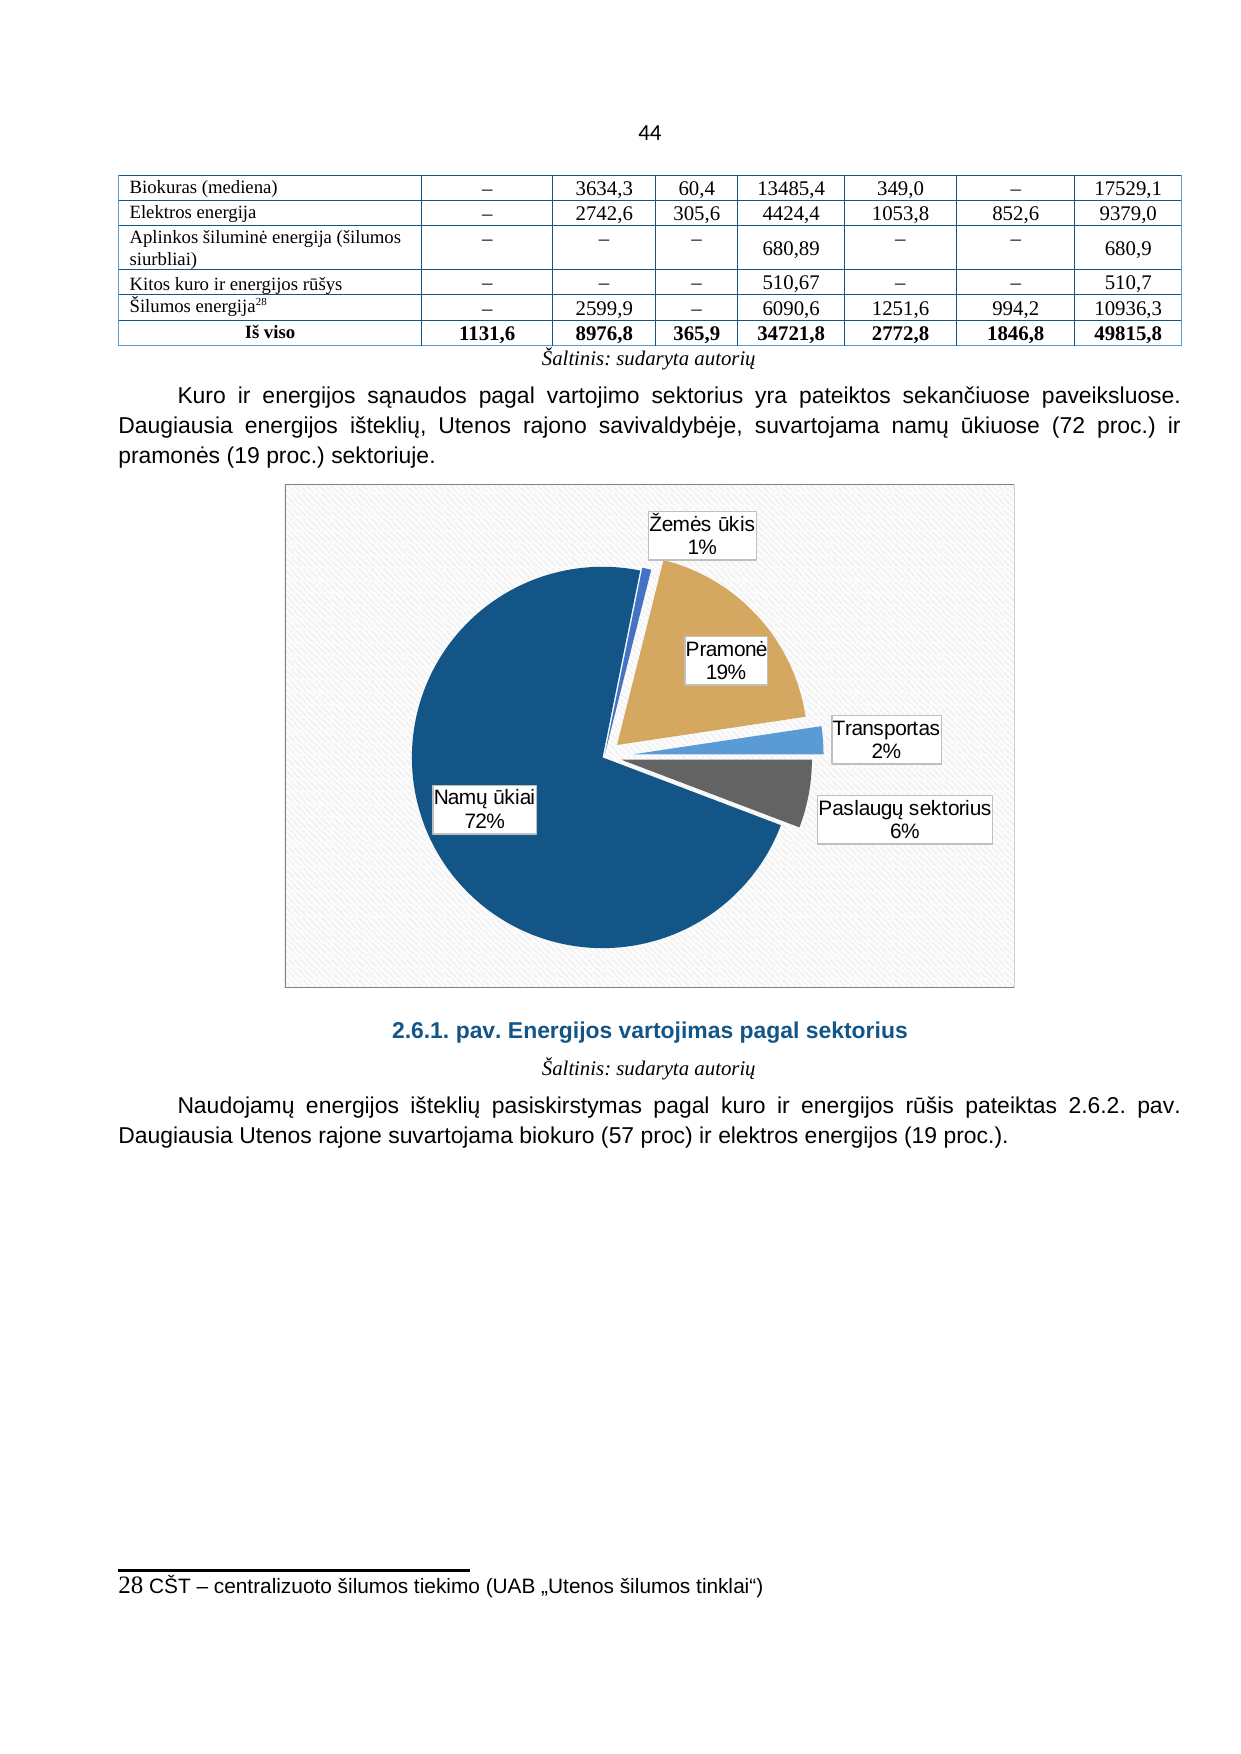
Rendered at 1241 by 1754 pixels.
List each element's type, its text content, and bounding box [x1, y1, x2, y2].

table_cell – [656, 226, 737, 269]
table_cell Aplinkos šiluminė energija (šilumos siurbliai) [119, 226, 421, 269]
table_cell 10936,3 [1075, 295, 1181, 319]
table_cell – [422, 270, 552, 294]
table_cell Iš viso [119, 321, 421, 344]
table_cell 2599,9 [553, 295, 655, 319]
text Kuro ir energijos sąnaudos pagal vartojimo sektorius yra pateiktos sekančiuose paveiksluose. Daugiausia energijos išteklių, Utenos rajono savivaldybėje, suvartojama namų ūkiuose (72 proc.) ir pramonės (19 proc.) sektoriuje. [118, 382, 1181, 468]
table_cell – [957, 226, 1074, 269]
table_cell 8976,8 [553, 321, 655, 344]
table_cell 13485,4 [738, 176, 844, 200]
table_cell – [422, 226, 552, 269]
table_cell 49815,8 [1075, 321, 1181, 344]
table_cell Kitos kuro ir energijos rūšys [119, 270, 421, 294]
table_cell – [553, 270, 655, 294]
table_cell – [422, 295, 552, 319]
table_cell 6090,6 [738, 295, 844, 319]
table_cell – [422, 176, 552, 200]
table_cell 60,4 [656, 176, 737, 200]
table_cell 1131,6 [422, 321, 552, 344]
table_cell 510,7 [1075, 270, 1181, 294]
table_cell 1846,8 [957, 321, 1074, 344]
table_cell – [553, 226, 655, 269]
table_cell 2772,8 [845, 321, 956, 344]
table_cell Šilumos energija [119, 295, 421, 319]
table_cell 994,2 [957, 295, 1074, 319]
table_cell Elektros energija [119, 201, 421, 225]
table_cell 4424,4 [738, 201, 844, 225]
table_cell Biokuras (mediena) [119, 176, 421, 200]
table_cell 1053,8 [845, 201, 956, 225]
text Šaltinis: sudaryta autorių [118, 346, 1181, 370]
table_cell 9379,0 [1075, 201, 1181, 225]
table_cell 17529,1 [1075, 176, 1181, 200]
table_cell 34721,8 [738, 321, 844, 344]
table_cell – [422, 201, 552, 225]
table_cell 510,67 [738, 270, 844, 294]
table_cell 852,6 [957, 201, 1074, 225]
table_cell 3634,3 [553, 176, 655, 200]
table_cell – [656, 270, 737, 294]
text Naudojamų energijos išteklių pasiskirstymas pagal kuro ir energijos rūšis pateiktas 2.6.2. pav. Daugiausia Utenos rajone suvartojama biokuro (57 proc) ir elektros energijos (19 proc.). [118, 1092, 1181, 1148]
table_cell 680,89 [738, 226, 844, 269]
table_cell – [957, 270, 1074, 294]
table_cell – [845, 270, 956, 294]
table_cell – [845, 226, 956, 269]
table_cell 365,9 [656, 321, 737, 344]
table_cell 680,9 [1075, 226, 1181, 269]
text Šaltinis: sudaryta autorių [118, 1056, 1181, 1080]
table_cell 349,0 [845, 176, 956, 200]
table_cell 2742,6 [553, 201, 655, 225]
table_cell – [656, 295, 737, 319]
subtitle 2.6.1. pav. Energijos vartojimas pagal sektorius [118, 1017, 1181, 1044]
table_cell 1251,6 [845, 295, 956, 319]
table_cell – [957, 176, 1074, 200]
table_cell 305,6 [656, 201, 737, 225]
